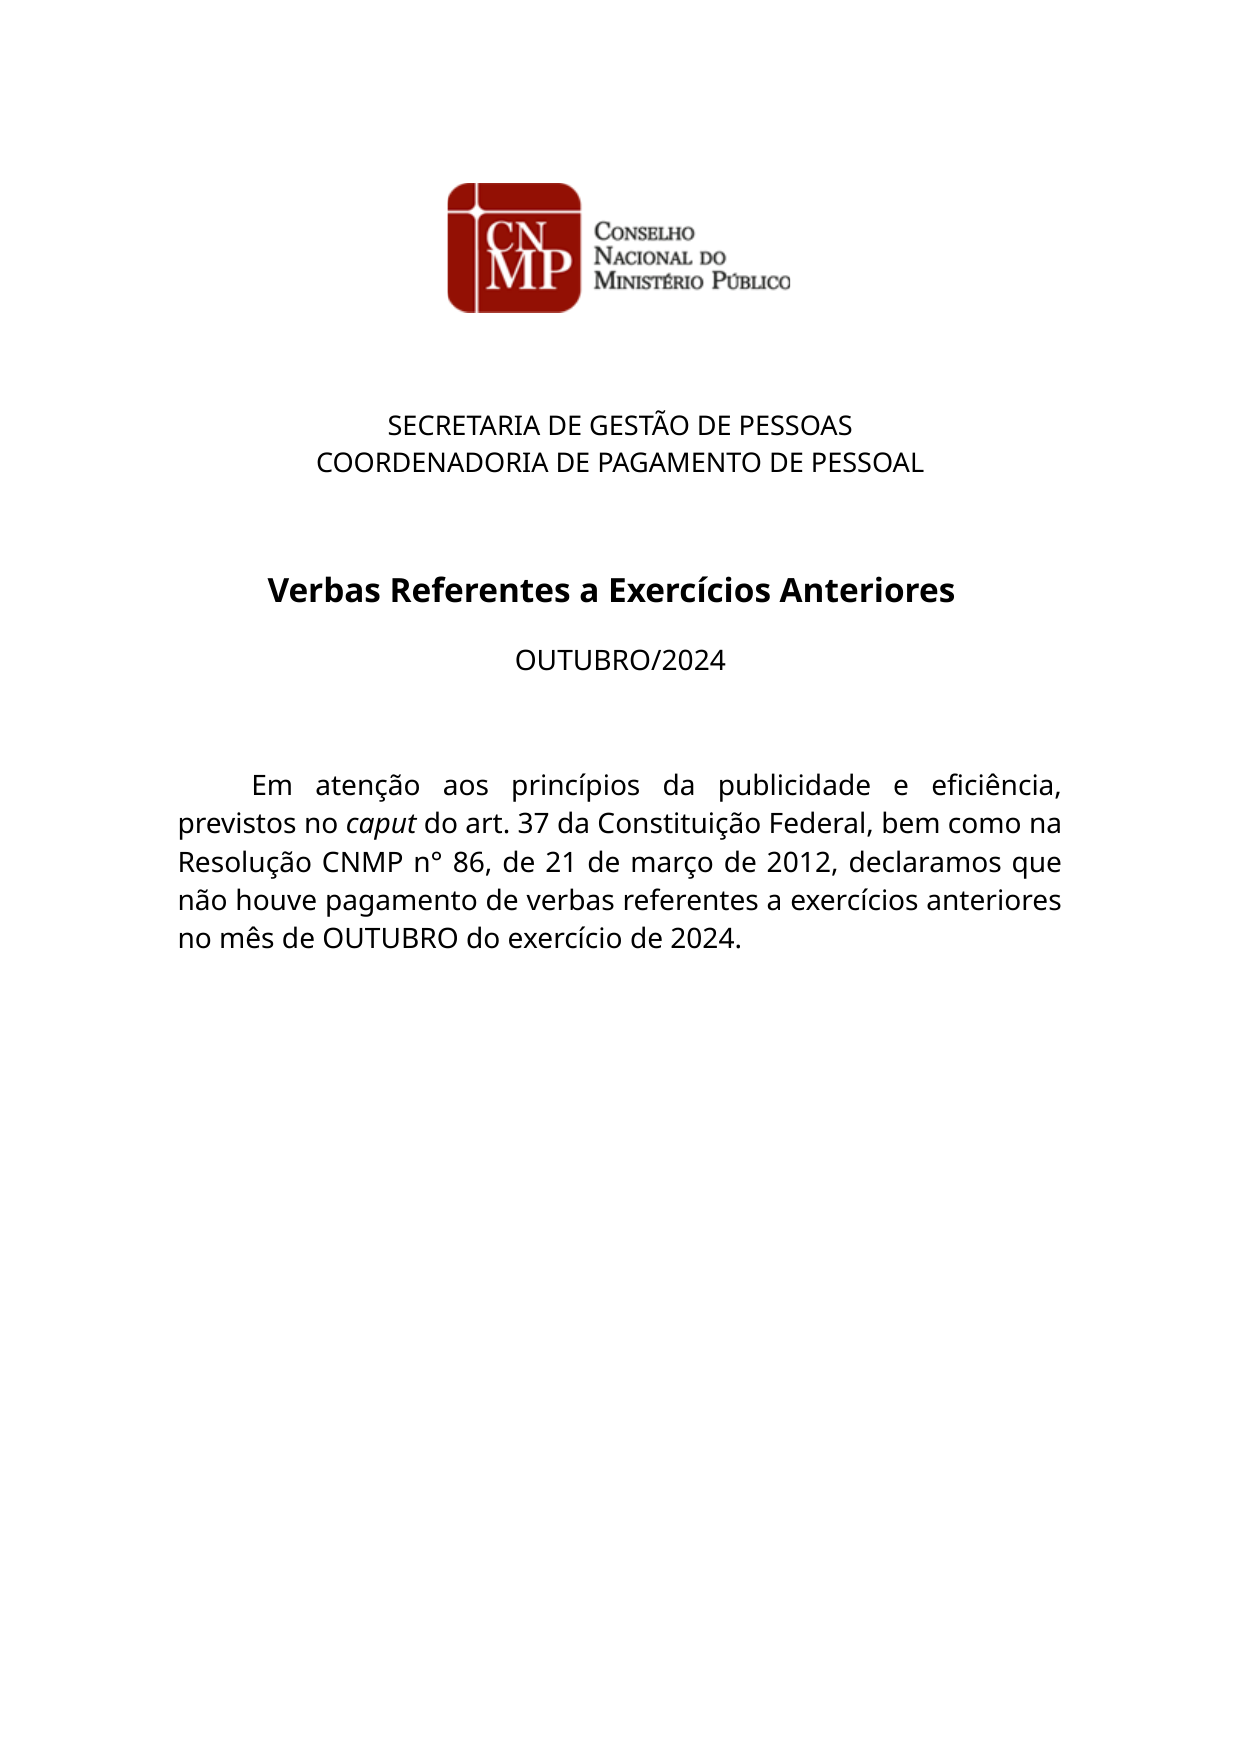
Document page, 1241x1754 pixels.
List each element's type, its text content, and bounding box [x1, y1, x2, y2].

text Verbas Referentes a Exercícios Anteriores [177, 567, 1063, 612]
text COORDENADORIA DE PAGAMENTO DE PESSOAL [177, 443, 1063, 480]
text OUTUBRO/2024 [177, 641, 1063, 679]
text SECRETARIA DE GESTÃO DE PESSOAS [177, 407, 1063, 443]
text Em atenção aos princípios da publicidade e eficiência, previstos no caput do art. 37 da Constituição Federal, bem como na Resolução CNMP n° 86, de 21 de março de 2012, declaramos que não houve pagamento de verbas referentes a exercícios anteriores no mês de OUTUBRO do exercício de 2024. [177, 765, 1063, 957]
